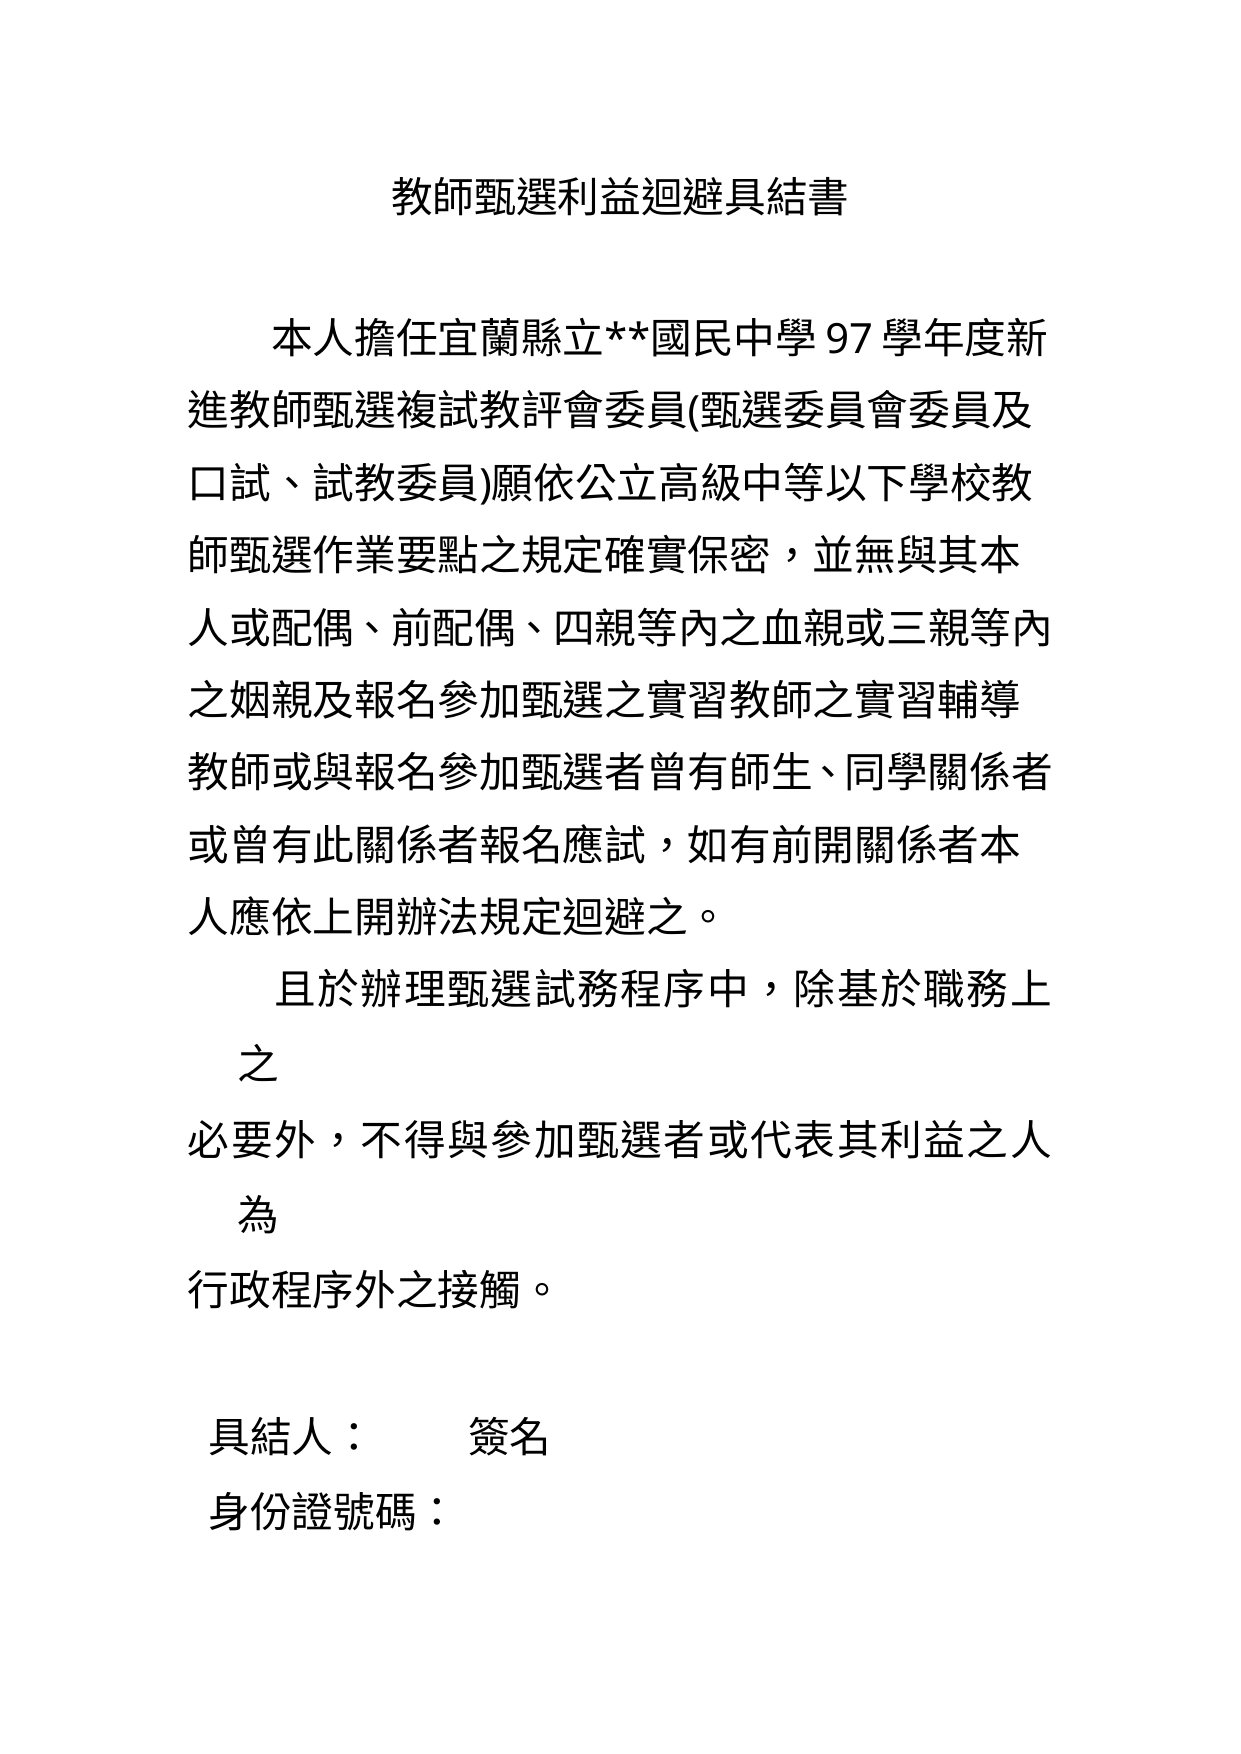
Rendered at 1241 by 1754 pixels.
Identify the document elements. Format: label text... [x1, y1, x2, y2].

text 必要外，不得與參加甄選者或代表其利益之人為 [187, 1107, 1053, 1242]
text 具結人： 簽名 [208, 1404, 1053, 1464]
text 教師甄選利益迴避具結書 [187, 164, 1053, 225]
text 本人擔任宜蘭縣立**國民中學97學年度新進教師甄選複試教評會委員(甄選委員會委員及口試、試教委員)願依公立高級中等以下學校教師甄選作業要點之規定確實保密，並無與其本人或配偶、前配偶、四親等內之血親或三親等內之姻親及報名參加甄選之實習教師之實習輔導教師或與報名參加甄選者曾有師生、同學關係者或曾有此關係者報名應試，如有前開關係者本人應依上開辦法規定迴避之。 [187, 305, 1053, 944]
text 且於辦理甄選試務程序中，除基於職務上之 [187, 956, 1053, 1092]
text 身份證號碼： [208, 1479, 1053, 1539]
text 行政程序外之接觸。 [187, 1257, 1053, 1318]
